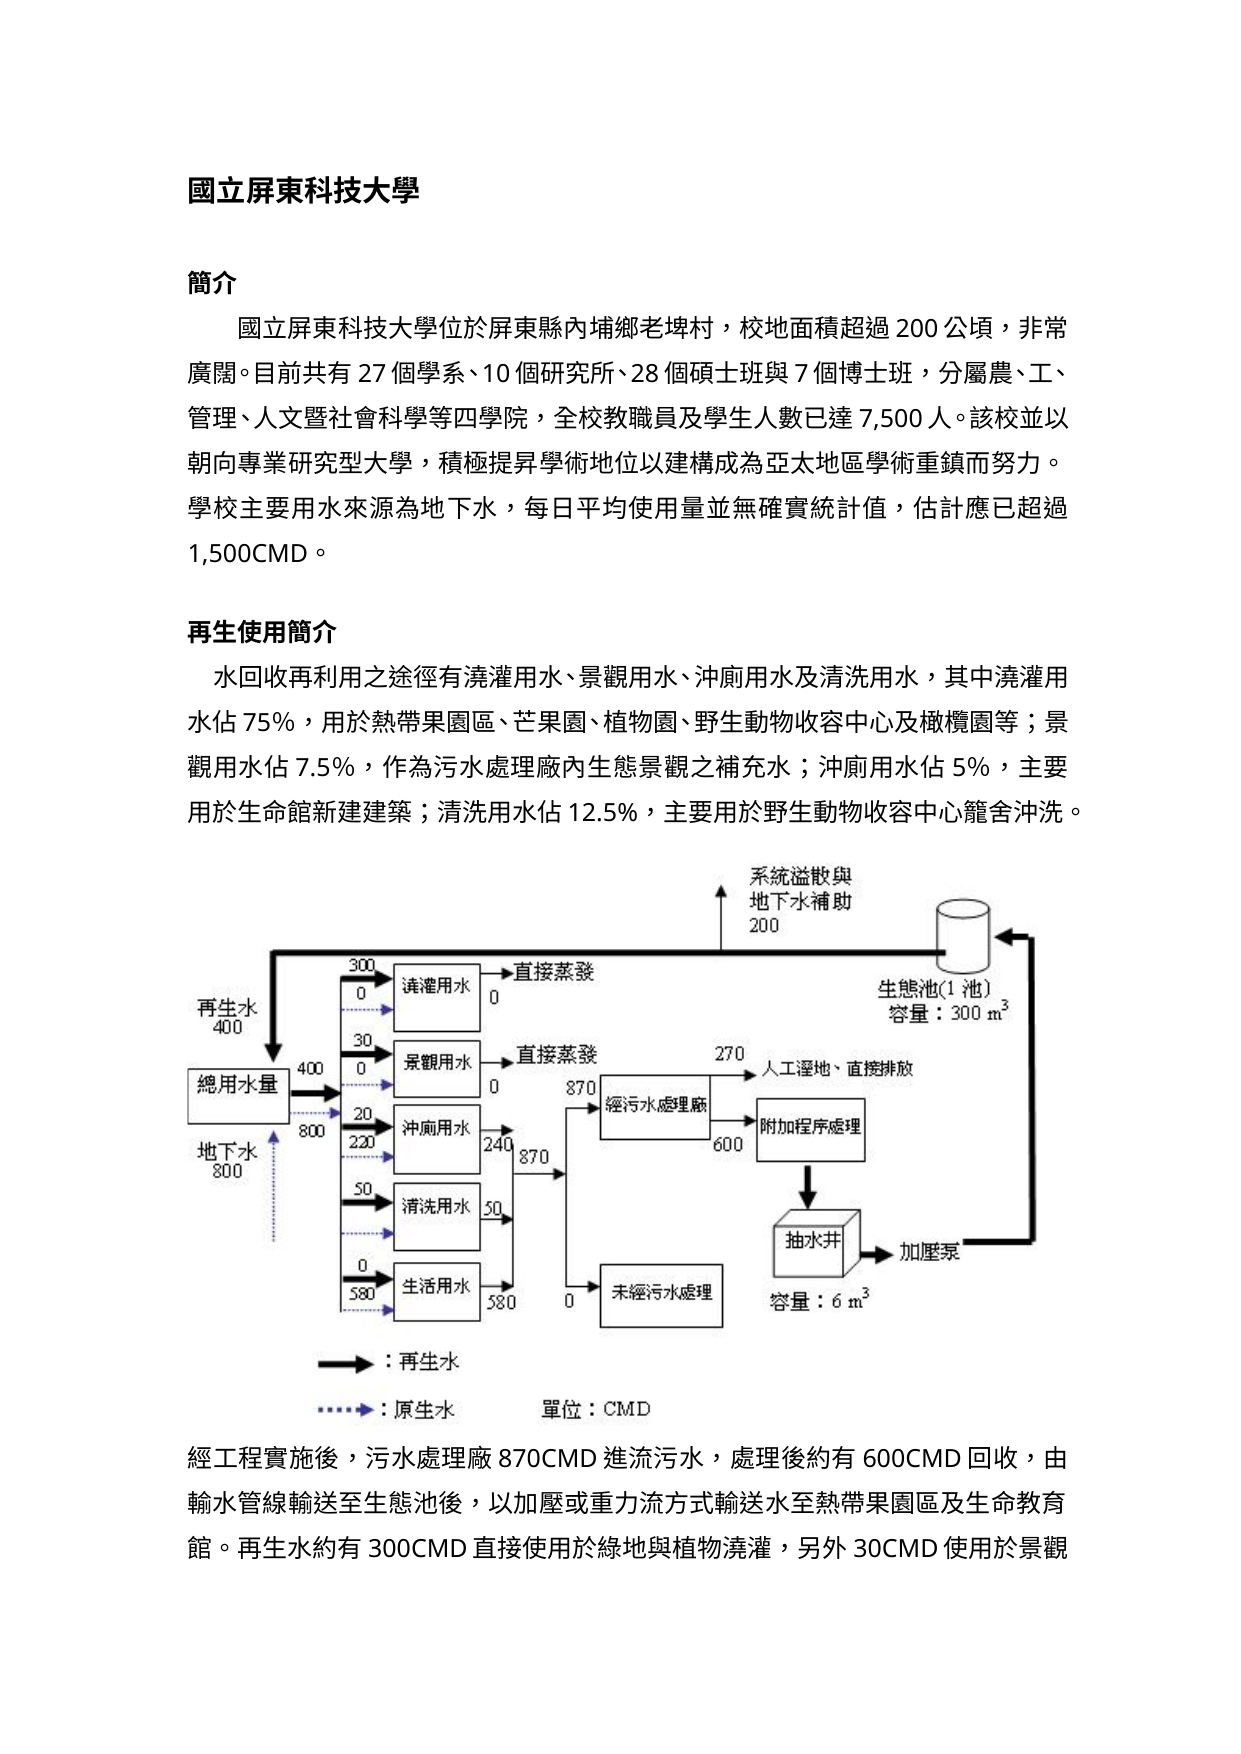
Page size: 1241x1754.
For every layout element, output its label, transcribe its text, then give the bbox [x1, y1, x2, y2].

text 國立屏東科技大學 [187, 164, 1069, 209]
text 國立屏東科技大學位於屏東縣內埔鄉老埤村，校地面積超過200公頃，非常廣闊。目前共有27個學系、10個研究所、28個碩士班與7個博士班，分屬農、工、管理、人文暨社會科學等四學院，全校教職員及學生人數已達7,500人。該校並以朝向專業研究型大學，積極提昇學術地位以建構成為亞太地區學術重鎮而努力。學校主要用水來源為地下水，每日平均使用量並無確實統計值，估計應已超過1,500CMD。 再生使用簡介 水回收再利用之途徑有澆灌用水、景觀用水、沖廁用水及清洗用水，其中澆灌用水佔75％，用於熱帶果園區、芒果園、植物園、野生動物收容中心及橄欖園等；景觀用水佔7.5％，作為污水處理廠內生態景觀之補充水；沖廁用水佔5％，主要用於生命館新建建築；清洗用水佔12.5%，主要用於野生動物收容中心籠舍沖洗。 [187, 299, 1069, 1429]
text 簡介 [187, 254, 1069, 299]
picture [187, 862, 1060, 1430]
text 經工程實施後，污水處理廠870CMD進流污水，處理後約有600CMD回收，由輸水管線輸送至生態池後，以加壓或重力流方式輸送水至熱帶果園區及生命教育館。再生水約有300CMD直接使用於綠地與植物澆灌，另外30CMD使用於景觀 [187, 1429, 1069, 1564]
